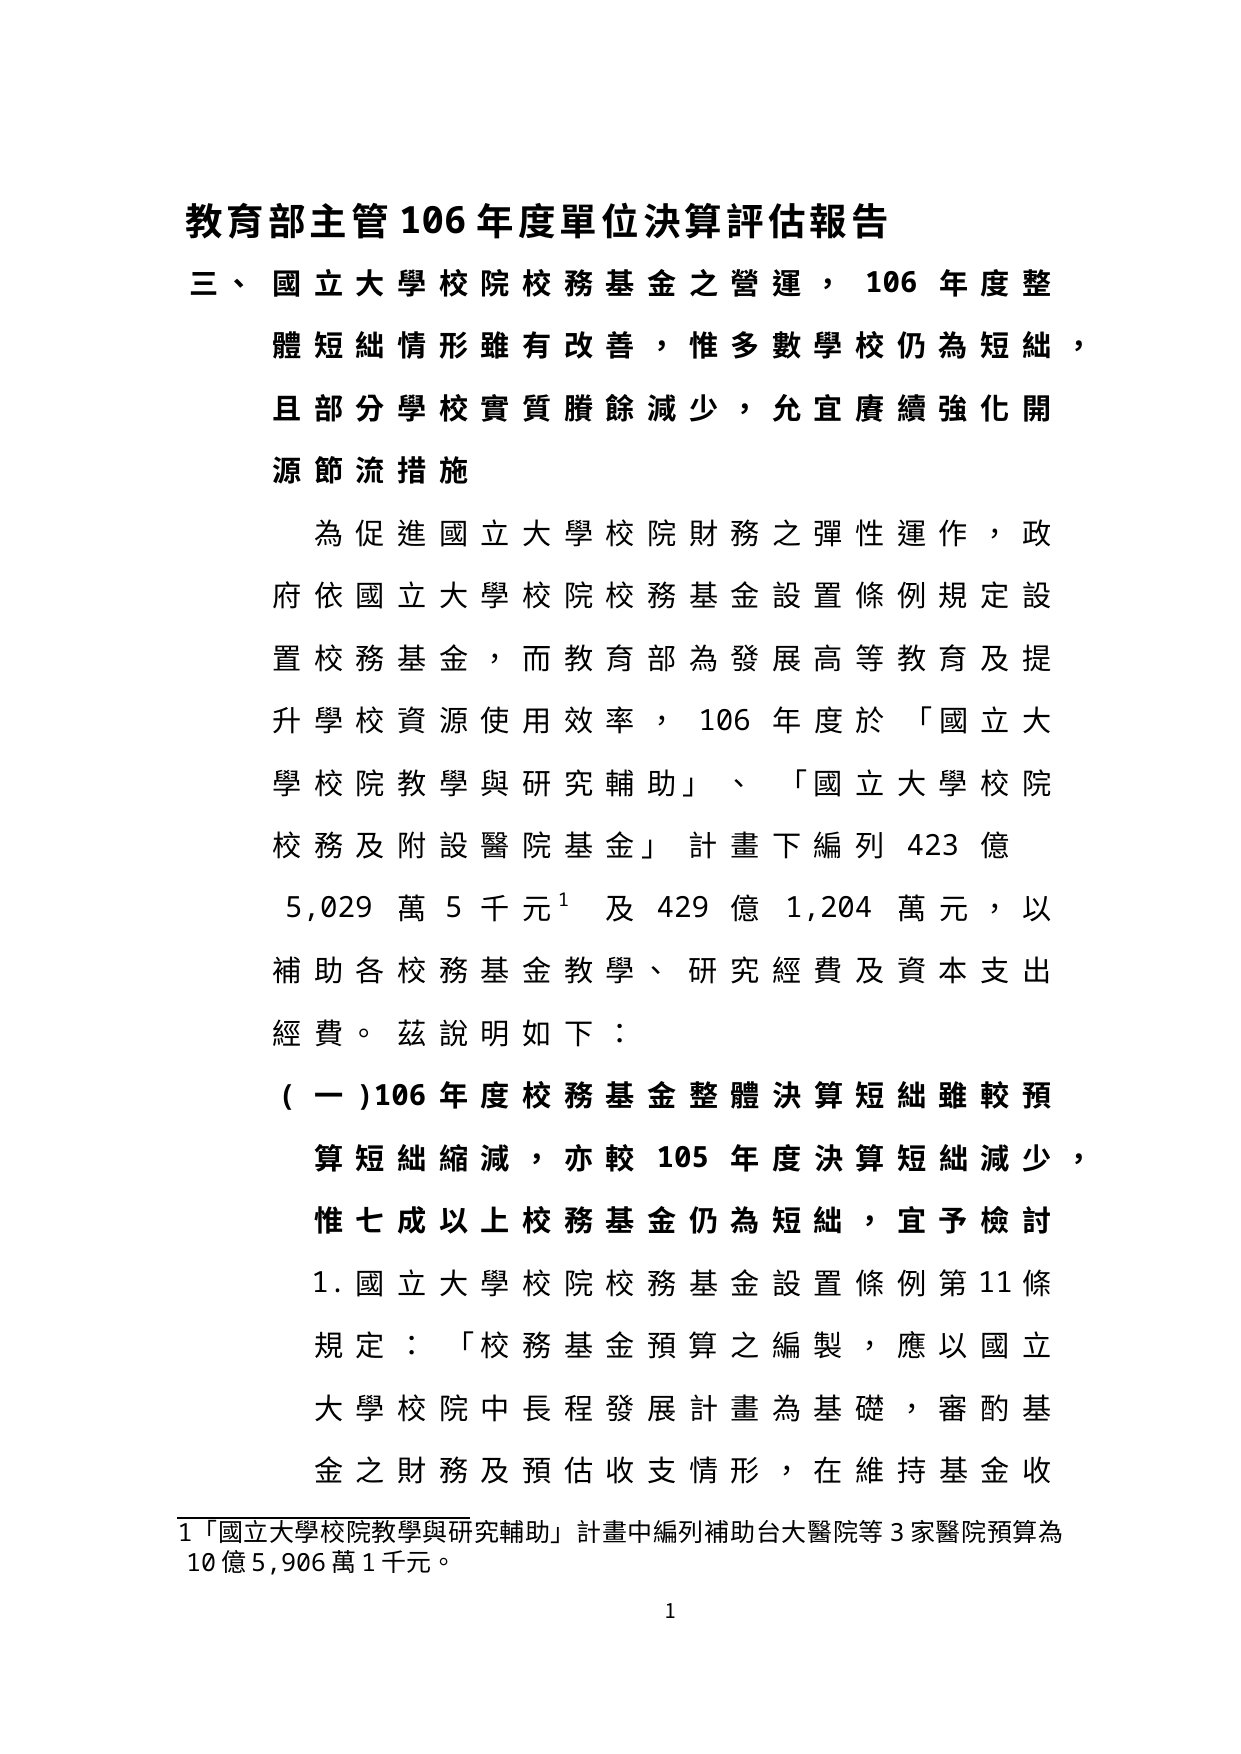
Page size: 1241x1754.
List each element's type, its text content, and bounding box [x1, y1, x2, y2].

text 1.國立大學校院校務基金設置條例第11條規定：「校務基金預算之編製，應以國立大學校院中長程發展計畫為基礎，審酌基金之財務及預估收支情形，在維持基金收支平衡或有賸餘之原則下，定明預估之教育績效目標，並納入年度財務規劃報告書，由國立大學校院公告之。」按國立大學校院由公務預算改制為校務基金，旨在賦予學校財務運用自主空間，鼓勵開源節流，提升運用績效；是以，校務基金之執行應以有賸餘或維持收支平衡為原則，各年度亦應以賸餘逐年成長或改善短絀為目標。 [271, 1240, 1058, 1490]
text (一)106年度校務基金整體決算短絀雖較預算短絀縮減，亦較105年度決算短絀減少，惟七成以上校務基金仍為短絀，宜予檢討 [242, 1052, 1058, 1240]
text 「國立大學校院教學與研究輔助」計畫中編列補助台大醫院等3家醫院預算為10億5,906萬1千元。 [177, 1518, 1063, 1577]
text 教育部主管106年度單位決算評估報告 [183, 177, 1058, 240]
text 三、國立大學校院校務基金之營運，106年度整體短絀情形雖有改善，惟多數學校仍為短絀，且部分學校實質賸餘減少，允宜賡續強化開源節流措施 [183, 240, 1058, 490]
text 為促進國立大學校院財務之彈性運作，政府依國立大學校院校務基金設置條例規定設置校務基金，而教育部為發展高等教育及提升學校資源使用效率，106年度於「國立大學校院教學與研究輔助」、「國立大學校院校務及附設醫院基金」計畫下編列423億5,029萬5千元及429億1,204萬元，以補助各校務基金教學、研究經費及資本支出經費。茲說明如下： [242, 490, 1058, 1052]
